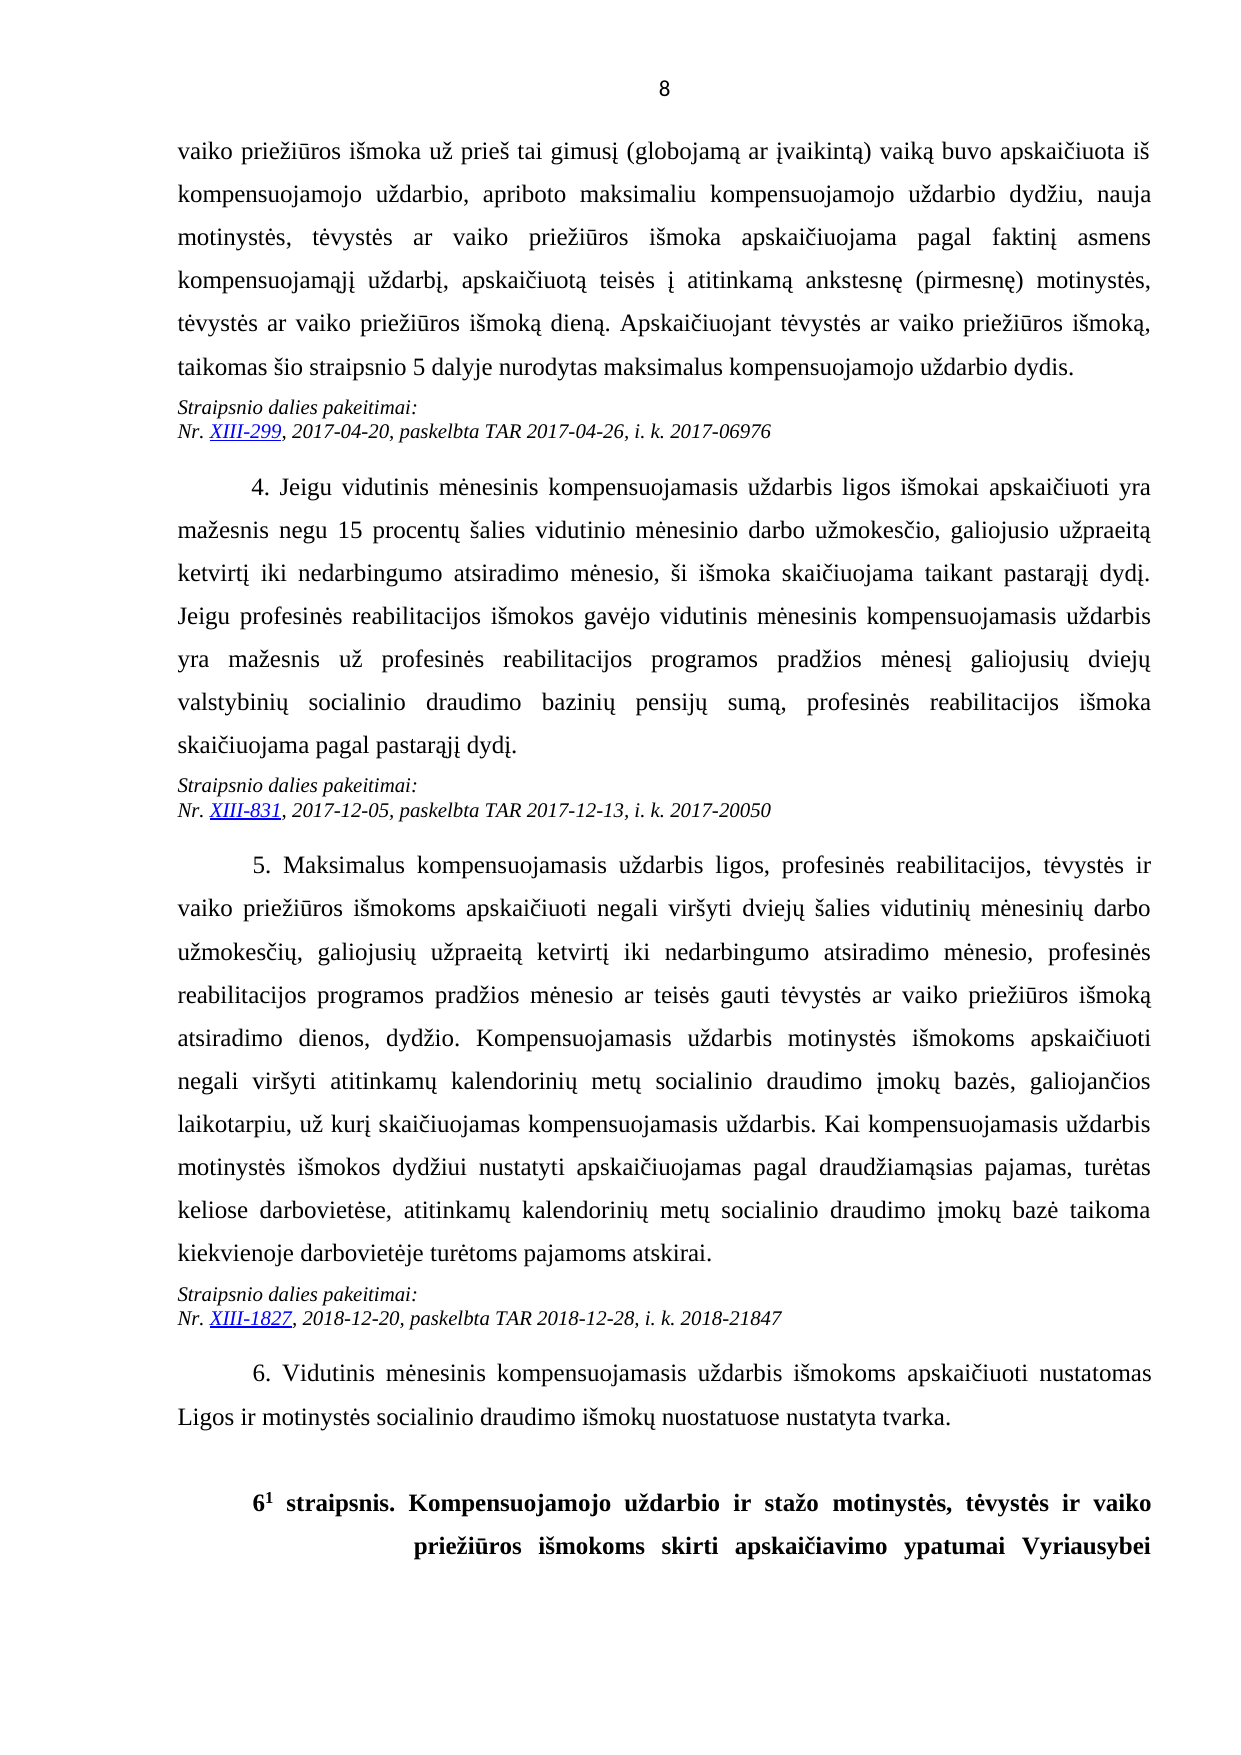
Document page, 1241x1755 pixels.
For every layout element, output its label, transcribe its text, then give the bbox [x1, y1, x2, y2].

text 4. Jeigu vidutinis mėnesinis kompensuojamasis uždarbis ligos išmokai apskaičiuoti yra mažesnis negu 15 procentų šalies vidutinio mėnesinio darbo užmokesčio, galiojusio užpraeitą ketvirtį iki nedarbingumo atsiradimo mėnesio, ši išmoka skaičiuojama taikant pastarąjį dydį. Jeigu profesinės reabilitacijos išmokos gavėjo vidutinis mėnesinis kompensuojamasis uždarbis yra mažesnis už profesinės reabilitacijos programos pradžios mėnesį galiojusių dviejų valstybinių socialinio draudimo bazinių pensijų sumą, profesinės reabilitacijos išmoka skaičiuojama pagal pastarąjį dydį. [177, 472, 1152, 759]
text Nr. XIII-1827, 2018-12-20, paskelbta TAR 2018-12-28, i. k. 2018-21847 [177, 1306, 1152, 1330]
text 61 straipsnis. Kompensuojamojo uždarbio ir stažo motinystės, tėvystės ir vaiko priežiūros išmokoms skirti apskaičiavimo ypatumai Vyriausybei [252, 1488, 1152, 1560]
text 5. Maksimalus kompensuojamasis uždarbis ligos, profesinės reabilitacijos, tėvystės ir vaiko priežiūros išmokoms apskaičiuoti negali viršyti dviejų šalies vidutinių mėnesinių darbo užmokesčių, galiojusių užpraeitą ketvirtį iki nedarbingumo atsiradimo mėnesio, profesinės reabilitacijos programos pradžios mėnesio ar teisės gauti tėvystės ar vaiko priežiūros išmoką atsiradimo dienos, dydžio. Kompensuojamasis uždarbis motinystės išmokoms apskaičiuoti negali viršyti atitinkamų kalendorinių metų socialinio draudimo įmokų bazės, galiojančios laikotarpiu, už kurį skaičiuojamas kompensuojamasis uždarbis. Kai kompensuojamasis uždarbis motinystės išmokos dydžiui nustatyti apskaičiuojamas pagal draudžiamąsias pajamas, turėtas keliose darbovietėse, atitinkamų kalendorinių metų socialinio draudimo įmokų bazė taikoma kiekvienoje darbovietėje turėtoms pajamoms atskirai. [177, 850, 1152, 1267]
text vaiko priežiūros išmoka už prieš tai gimusį (globojamą ar įvaikintą) vaiką buvo apskaičiuota iš kompensuojamojo uždarbio, apriboto maksimaliu kompensuojamojo uždarbio dydžiu, nauja motinystės, tėvystės ar vaiko priežiūros išmoka apskaičiuojama pagal faktinį asmens kompensuojamąjį uždarbį, apskaičiuotą teisės į atitinkamą ankstesnę (pirmesnę) motinystės, tėvystės ar vaiko priežiūros išmoką dieną. Apskaičiuojant tėvystės ar vaiko priežiūros išmoką, taikomas šio straipsnio 5 dalyje nurodytas maksimalus kompensuojamojo uždarbio dydis. [177, 136, 1152, 380]
text Straipsnio dalies pakeitimai: [177, 395, 1152, 419]
text Straipsnio dalies pakeitimai: [177, 1282, 1152, 1306]
text Nr. XIII-299, 2017-04-20, paskelbta TAR 2017-04-26, i. k. 2017-06976 [177, 419, 1152, 443]
text Nr. XIII-831, 2017-12-05, paskelbta TAR 2017-12-13, i. k. 2017-20050 [177, 797, 1152, 822]
text Straipsnio dalies pakeitimai: [177, 773, 1152, 797]
text 6. Vidutinis mėnesinis kompensuojamasis uždarbis išmokoms apskaičiuoti nustatomas Ligos ir motinystės socialinio draudimo išmokų nuostatuose nustatyta tvarka. [177, 1358, 1152, 1430]
